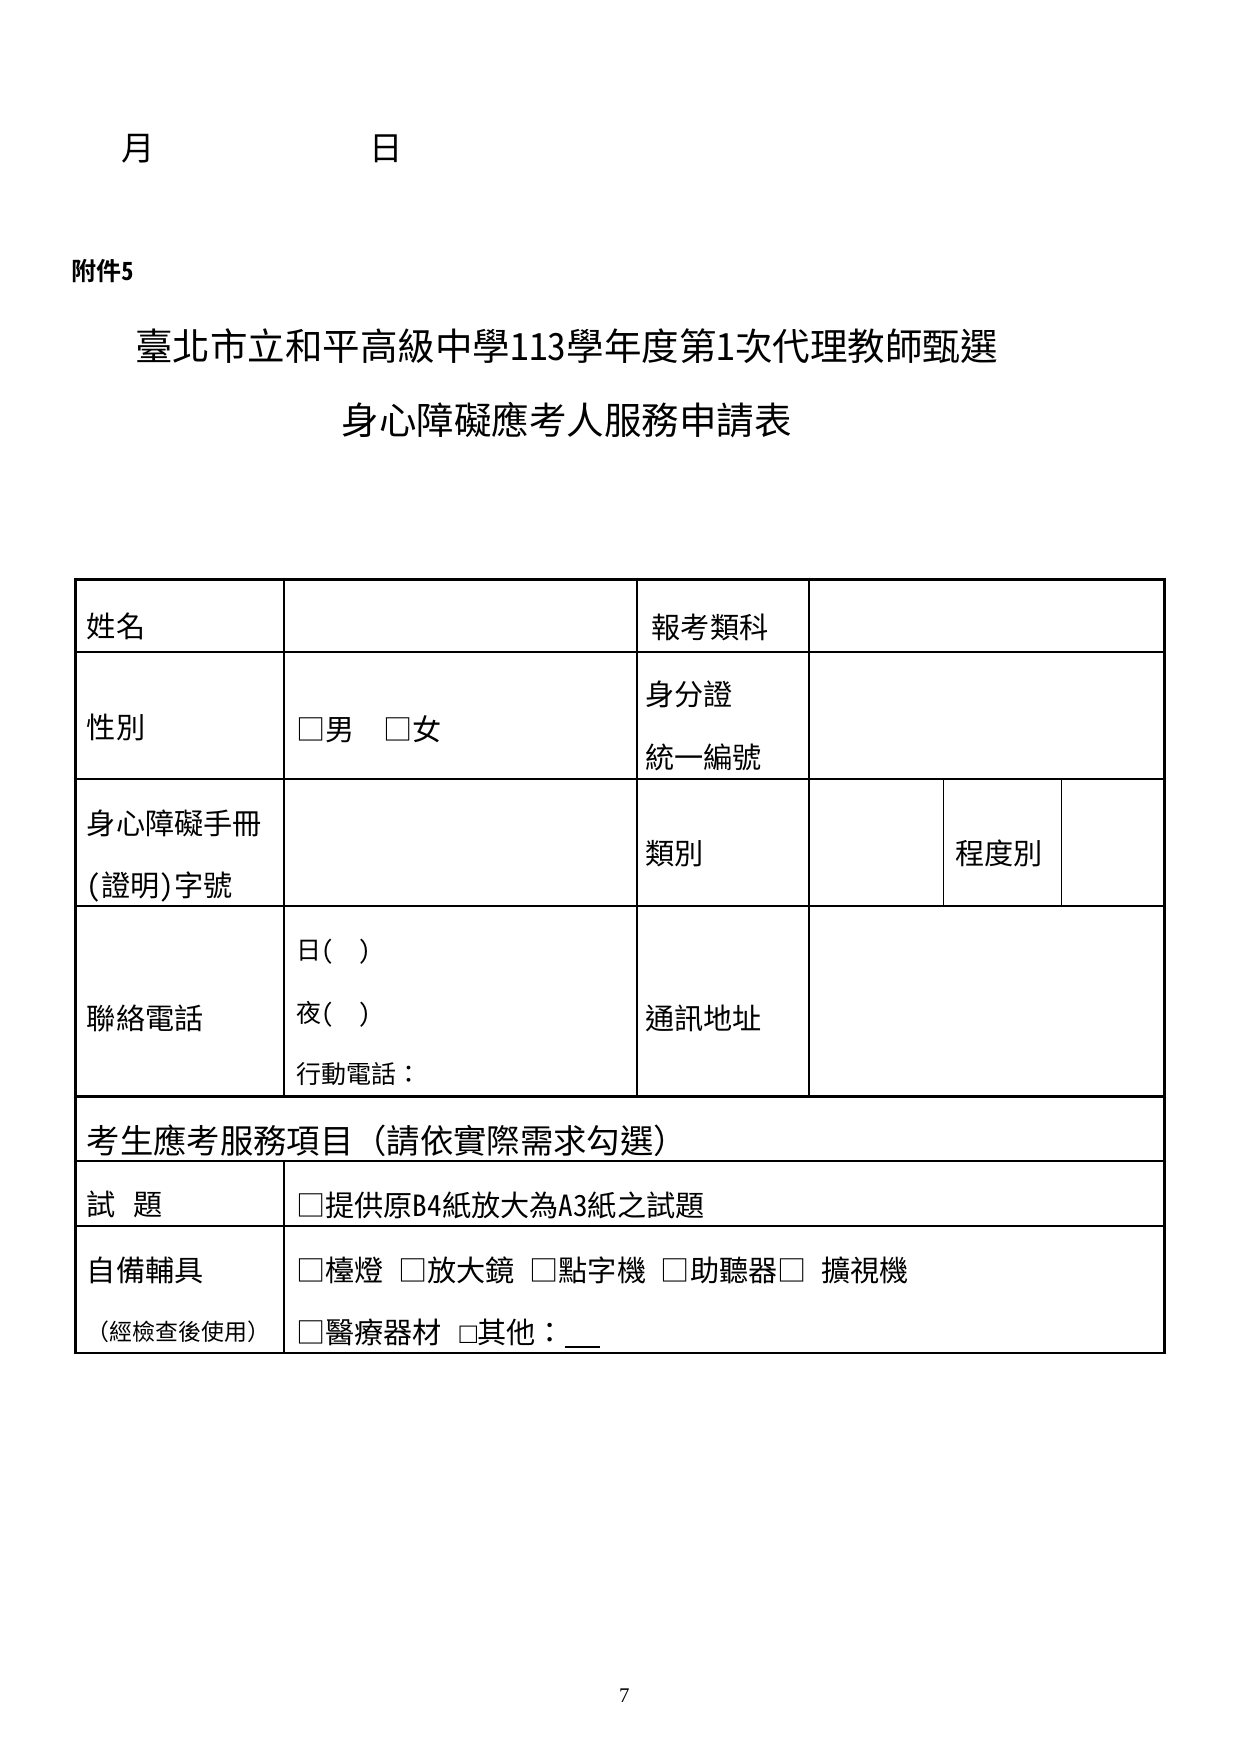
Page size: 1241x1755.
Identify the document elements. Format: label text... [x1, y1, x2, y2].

table_cell 日( ) 夜( ) 行動電話： [285, 907, 636, 1094]
table_cell □男 □女 [285, 653, 636, 778]
table_cell 類別 [638, 780, 808, 905]
table_cell 試 題 [77, 1162, 283, 1225]
table_cell [810, 653, 1163, 778]
table_cell 程度別 [944, 780, 1061, 905]
table_cell 聯絡電話 [77, 907, 283, 1094]
table_cell [810, 907, 1163, 1094]
table_header 報考類科 [638, 581, 808, 651]
subtitle 臺北市立和平高級中學113學年度第1次代理教師甄選 [71, 302, 1062, 364]
text 月 日 [121, 105, 1119, 167]
table_cell [285, 780, 636, 905]
table_header [285, 581, 636, 651]
table_cell 性別 [77, 653, 283, 778]
table_cell [1062, 780, 1163, 905]
table_cell 通訊地址 [638, 907, 808, 1094]
table_cell 身分證 統一編號 [638, 653, 808, 778]
table_cell □檯燈 □放大鏡 □點字機 □助聽器□ 擴視機 □醫療器材 □其他： [285, 1227, 1163, 1352]
table_cell □提供原B4紙放大為A3紙之試題 [285, 1162, 1163, 1225]
table_cell 身心障礙手冊 (證明)字號 [77, 780, 283, 905]
table_cell 考生應考服務項目（請依實際需求勾選） [77, 1098, 1163, 1160]
subtitle 附件5 [71, 227, 1062, 290]
table_header 姓名 [77, 581, 283, 651]
table_cell [810, 780, 943, 905]
subtitle 身心障礙應考人服務申請表 [71, 376, 1062, 439]
table_cell 自備輔具 （經檢查後使用） [77, 1227, 283, 1352]
table_header [810, 581, 1163, 651]
